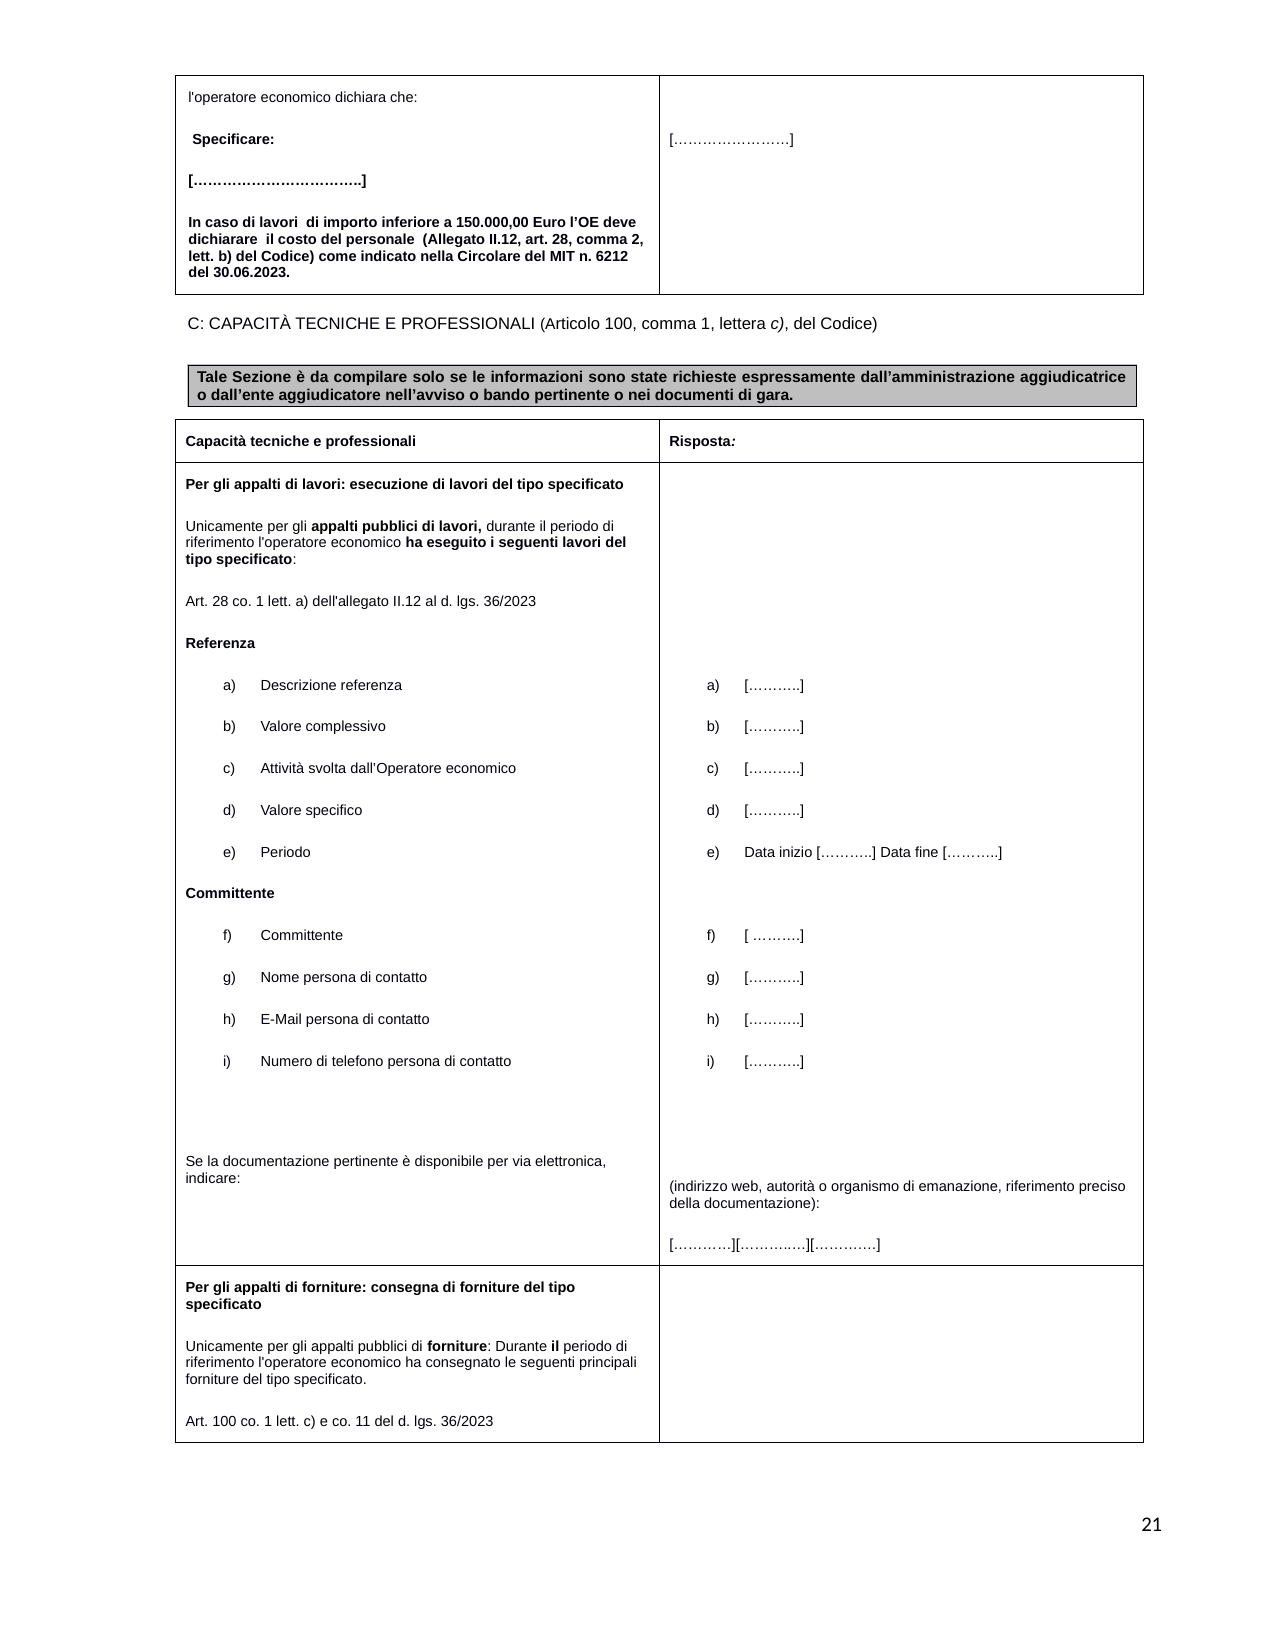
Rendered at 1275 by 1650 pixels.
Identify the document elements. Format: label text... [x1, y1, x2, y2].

table_cell Per gli appalti di forniture: consegna di forniture del tipo specificato Unicamente per gli appalti pubblici di forniture: Durante il periodo di riferimento l'operatore economico ha consegnato le seguenti principali forniture del tipo specificato. Art. 100 co. 1 lett. c) e co. 11 del d. lgs. 36/2023 Referenza Descrizione referenza Valore complessivo Attività svolta dall’Operatore economico Valore specifico Periodo Committente Committente Nome persona di contatto E-Mail persona di contatto Numero di telefono persona di contatto Se la documentazione pertinente è disponibile per via elettronica, indicare: [176, 1266, 659, 1442]
table_cell [……………………] [660, 76, 1143, 293]
text Tale Sezione è da compilare solo se le informazioni sono state richieste espressamente dall’amministrazione aggiudicatrice o dall’ente aggiudicatore nell’avviso o bando pertinente o nei documenti di gara. [189, 366, 1136, 406]
table_header Risposta: [660, 420, 1143, 462]
table_cell [………..] [………..] [………..] [………..] Data inizio [………..] Data fine [………..] [ ……….] [………..] [………..] [………..] (indirizzo web, autorità o organismo di emanazione, riferimento preciso della documentazione): […………][………..…][……….…] [660, 463, 1143, 1265]
table_cell Per gli appalti di lavori: esecuzione di lavori del tipo specificato Unicamente per gli appalti pubblici di lavori, durante il periodo di riferimento l'operatore economico ha eseguito i seguenti lavori del tipo specificato: Art. 28 co. 1 lett. a) dell'allegato II.12 al d. lgs. 36/2023 Referenza Descrizione referenza Valore complessivo Attività svolta dall’Operatore economico Valore specifico Periodo Committente Committente Nome persona di contatto E-Mail persona di contatto Numero di telefono persona di contatto Se la documentazione pertinente è disponibile per via elettronica, indicare: [176, 463, 659, 1265]
table_cell l'operatore economico dichiara che: Specificare: [……………………………..] In caso di lavori di importo inferiore a 150.000,00 Euro l’OE deve dichiarare il costo del personale (Allegato II.12, art. 28, comma 2, lett. b) del Codice) come indicato nella Circolare del MIT n. 6212 del 30.06.2023. [176, 76, 659, 293]
table_header Capacità tecniche e professionali [176, 420, 659, 462]
table_cell [660, 1266, 1143, 1442]
title C: Capacità tecniche e professionali (Articolo 100, comma 1, lettera c), del Codice) [187, 314, 1137, 333]
